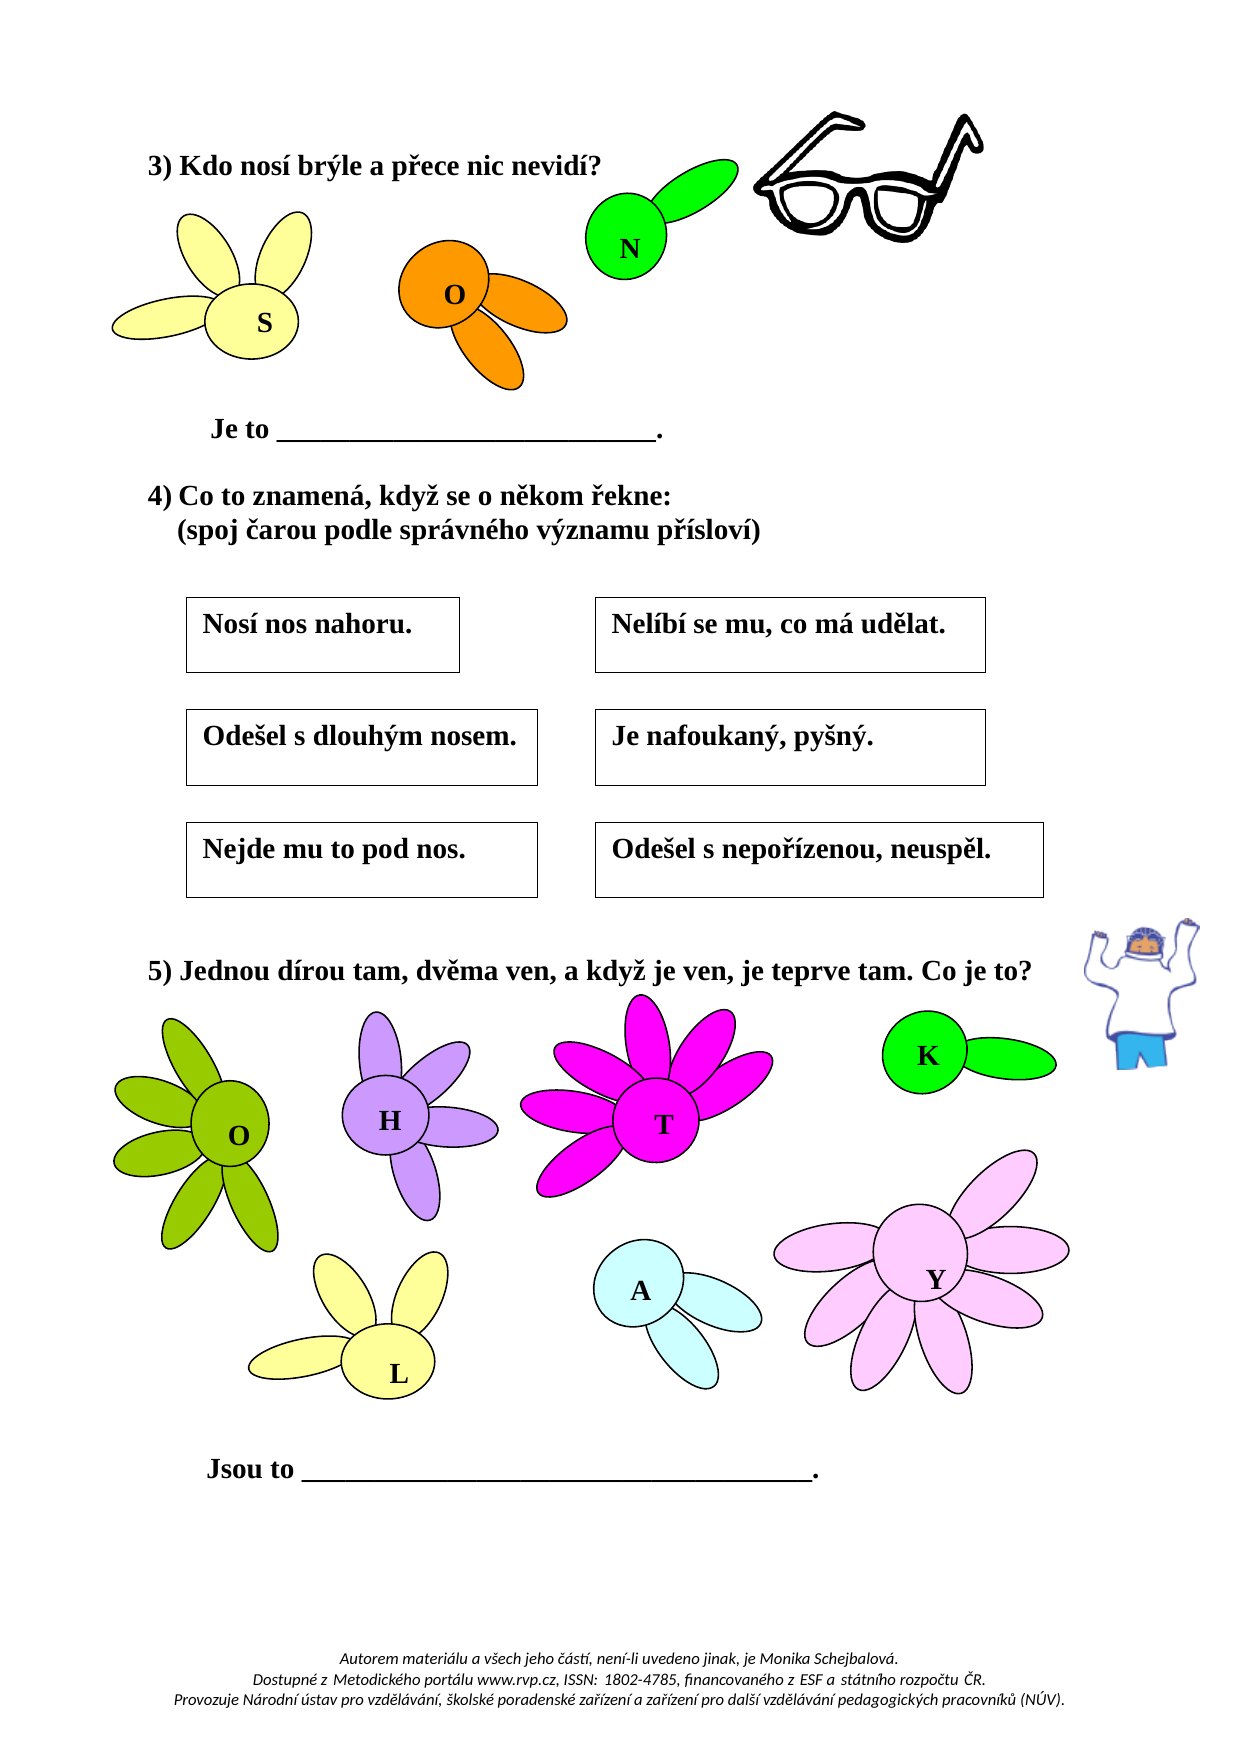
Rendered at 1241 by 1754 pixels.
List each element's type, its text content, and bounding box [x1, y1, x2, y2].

text Nosí nos nahoru. [202, 606, 443, 639]
text H [378, 1103, 404, 1137]
text K [917, 1038, 942, 1072]
text T [654, 1107, 679, 1141]
text Nejde mu to pod nos. [202, 831, 521, 864]
text A [630, 1273, 656, 1307]
text Odešel s dlouhým nosem. [202, 718, 521, 752]
picture [753, 111, 984, 243]
text L [389, 1356, 434, 1390]
text 5) Jednou dírou tam, dvěma ven, a když je ven, je teprve tam. Co je to? [148, 953, 1083, 986]
text Y [925, 1262, 951, 1295]
text 3) Kdo nosí brýle a přece nic nevidí? [148, 110, 1093, 244]
text S [257, 305, 282, 339]
text (spoj čarou podle správného významu přísloví) [148, 512, 1093, 545]
text Jsou to ___________________________________. [148, 1452, 1093, 1485]
picture [1084, 918, 1200, 1070]
text Je to __________________________. [148, 411, 1093, 445]
text Odešel s nepořízenou, neuspěl. [611, 831, 1028, 864]
text O [443, 277, 468, 311]
text Nelíbí se mu, co má udělat. [611, 606, 969, 639]
text N [619, 232, 644, 265]
text O [228, 1118, 253, 1151]
text Je nafoukaný, pyšný. [611, 718, 969, 752]
text 4) Co to znamená, když se o někom řekne: [148, 478, 1093, 512]
